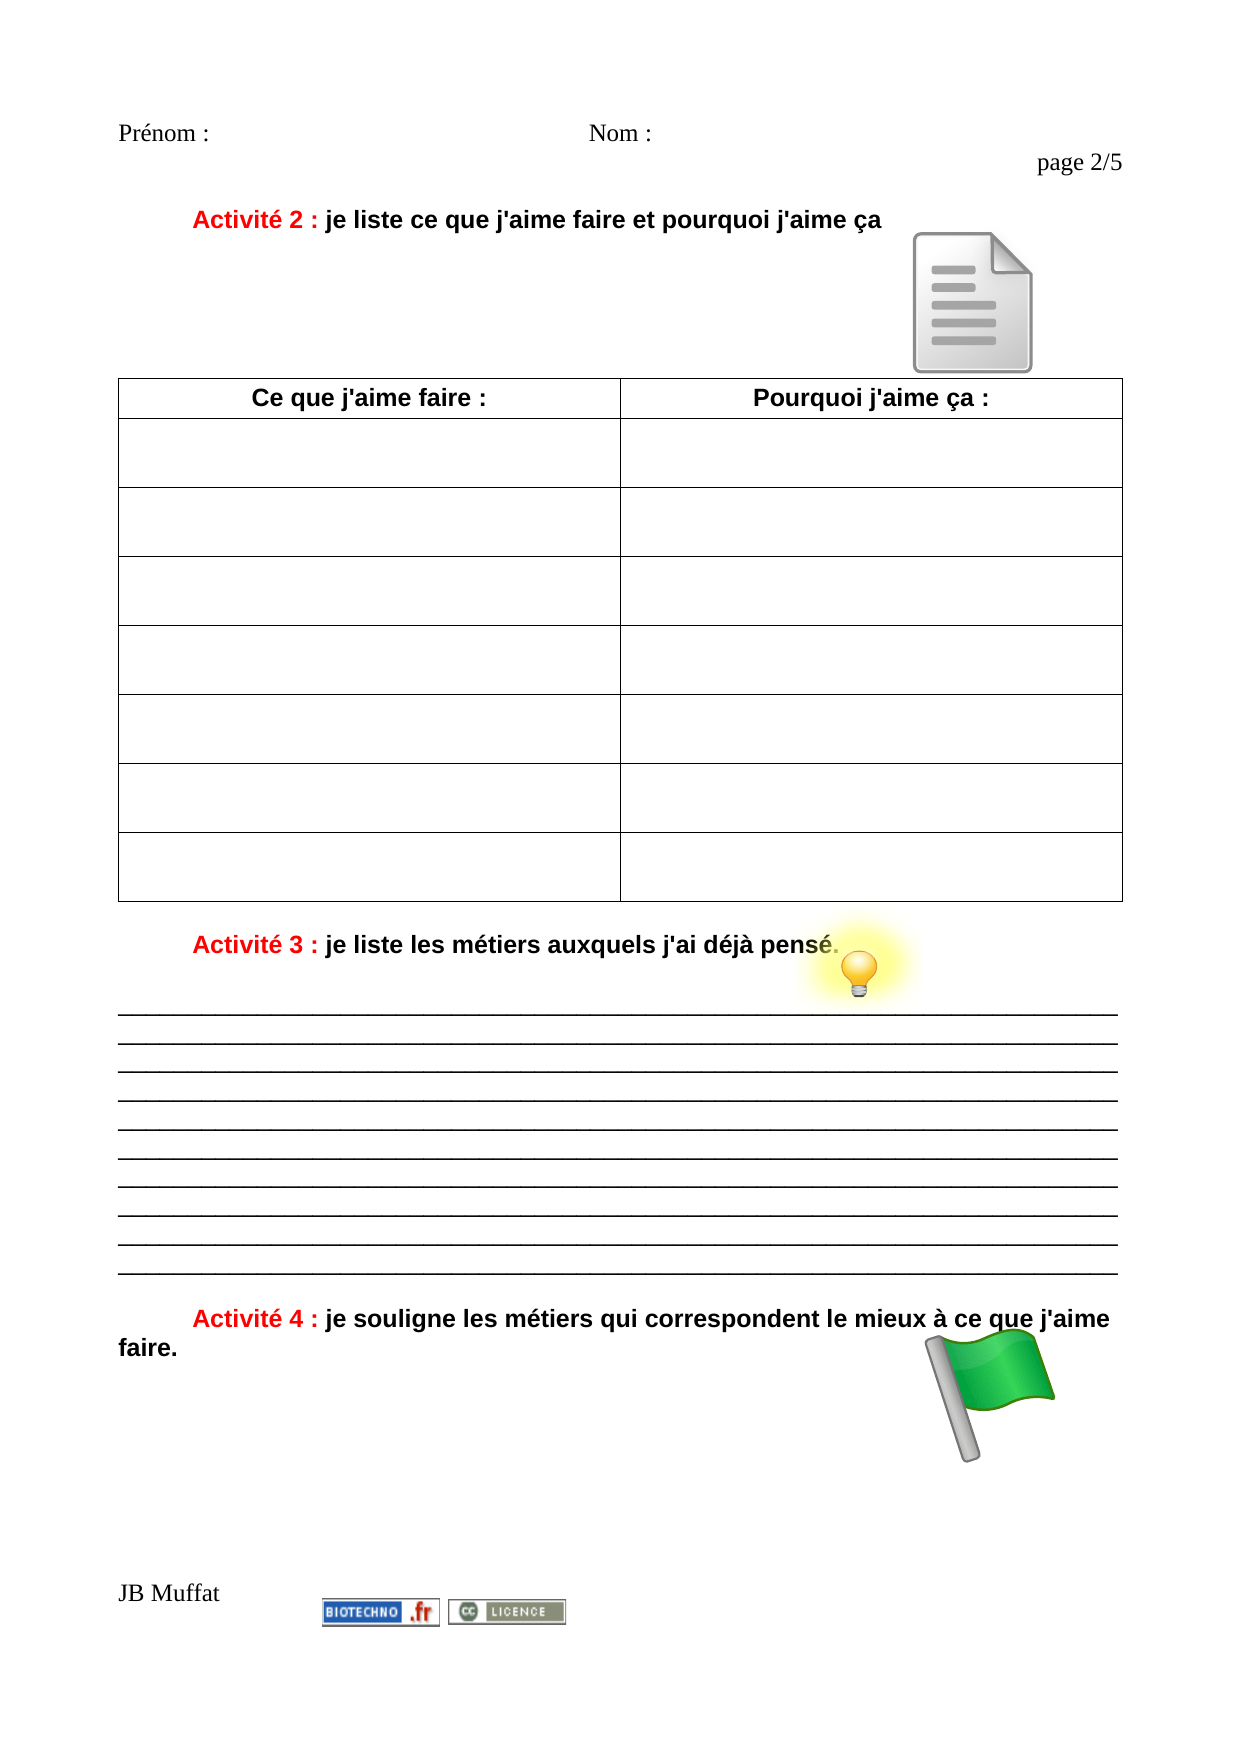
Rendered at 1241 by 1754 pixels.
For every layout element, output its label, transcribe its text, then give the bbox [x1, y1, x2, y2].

text Activité 3 : je liste les métiers auxquels j'ai déjà pensé. [118, 930, 813, 959]
table_header Ce que j'aime faire : [119, 379, 620, 418]
table_cell [621, 764, 1122, 832]
table_cell [119, 695, 620, 763]
table_cell [119, 488, 620, 556]
text Activité 2 : je liste ce que j'aime faire et pourquoi j'aime ça [118, 205, 1122, 234]
table_cell [621, 833, 1122, 901]
table_cell [621, 695, 1122, 763]
table_cell [119, 833, 620, 901]
text ________________________________________________________________________________________________________________________________________________________________________________________________________________________________________________________________________________________________________________________________________________________________________________________________________________________________________________________________________________________________________________________________________________________________________________________________________________________________________________________________________________________________________________________________________________ [118, 988, 1122, 1275]
picture [322, 1598, 440, 1627]
table_cell [119, 557, 620, 625]
table_cell [621, 488, 1122, 556]
text Activité 3 : je liste les métiers auxquels j'ai déjà pensé. [908, 930, 1122, 959]
table_cell [621, 626, 1122, 694]
table_cell [621, 557, 1122, 625]
table_cell [621, 419, 1122, 487]
text Activité 4 : je souligne les métiers qui correspondent le mieux à ce que j'aime faire. [118, 1304, 1122, 1361]
table_cell [119, 626, 620, 694]
table_cell [119, 419, 620, 487]
table_cell [119, 764, 620, 832]
table_header Pourquoi j'aime ça : [621, 379, 1122, 418]
picture [448, 1599, 567, 1625]
